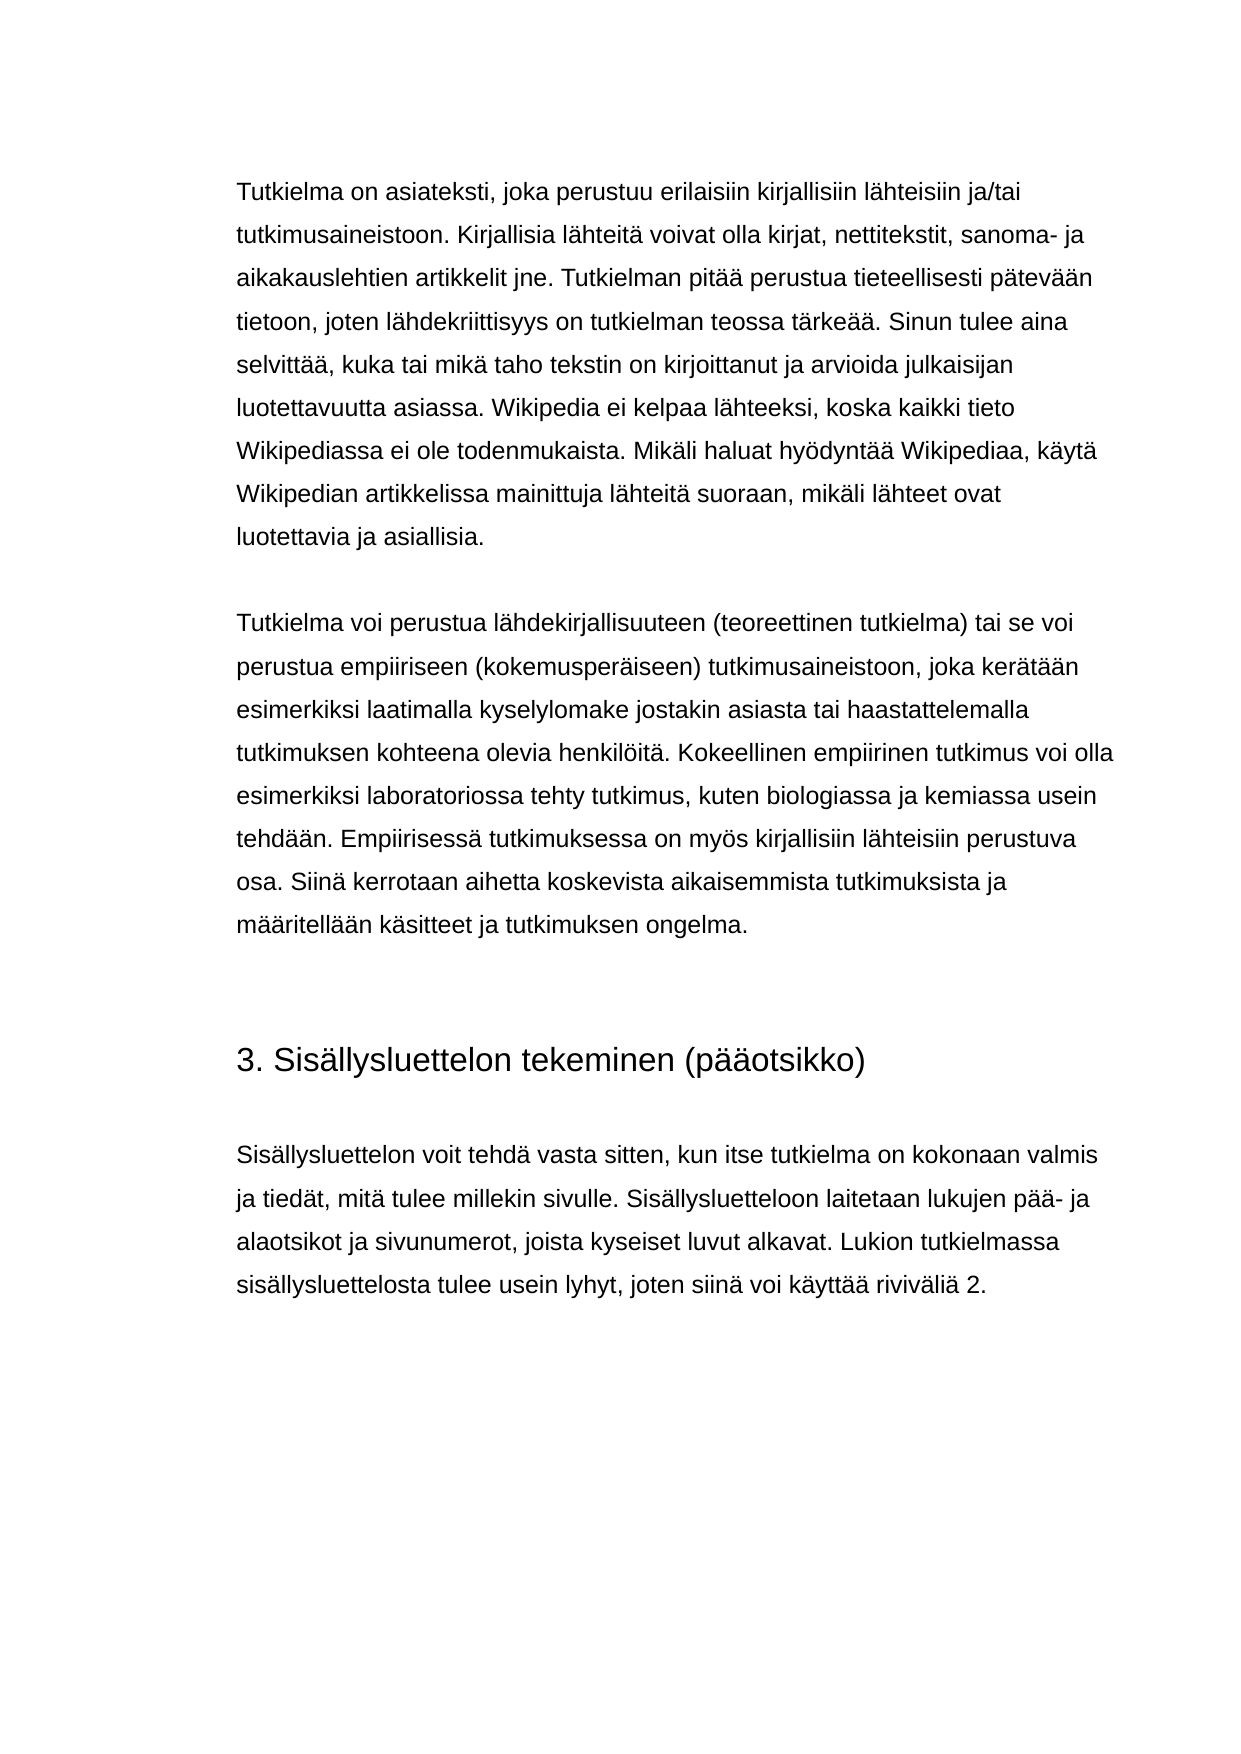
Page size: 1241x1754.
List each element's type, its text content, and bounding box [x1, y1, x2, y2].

text Tutkielma voi perustua lähdekirjallisuuteen (teoreettinen tutkielma) tai se voi perustua empiiriseen (kokemusperäiseen) tutkimusaineistoon, joka kerätään esimerkiksi laatimalla kyselylomake jostakin asiasta tai haastattelemalla tutkimuksen kohteena olevia henkilöitä. Kokeellinen empiirinen tutkimus voi olla esimerkiksi laboratoriossa tehty tutkimus, kuten biologiassa ja kemiassa usein tehdään. Empiirisessä tutkimuksessa on myös kirjallisiin lähteisiin perustuva osa. Siinä kerrotaan aihetta koskevista aikaisemmista tutkimuksista ja määritellään käsitteet ja tutkimuksen ongelma. [236, 608, 1122, 939]
text 3. Sisällysluettelon tekeminen (pääotsikko) [236, 1040, 1122, 1078]
text Tutkielma on asiateksti, joka perustuu erilaisiin kirjallisiin lähteisiin ja/tai tutkimusaineistoon. Kirjallisia lähteitä voivat olla kirjat, nettitekstit, sanoma- ja aikakauslehtien artikkelit jne. Tutkielman pitää perustua tieteellisesti pätevään tietoon, joten lähdekriittisyys on tutkielman teossa tärkeää. Sinun tulee aina selvittää, kuka tai mikä taho tekstin on kirjoittanut ja arvioida julkaisijan luotettavuutta asiassa. Wikipedia ei kelpaa lähteeksi, koska kaikki tieto Wikipediassa ei ole todenmukaista. Mikäli haluat hyödyntää Wikipediaa, käytä Wikipedian artikkelissa mainittuja lähteitä suoraan, mikäli lähteet ovat luotettavia ja asiallisia. [236, 177, 1122, 551]
text Sisällysluettelon voit tehdä vasta sitten, kun itse tutkielma on kokonaan valmis ja tiedät, mitä tulee millekin sivulle. Sisällysluetteloon laitetaan lukujen pää- ja alaotsikot ja sivunumerot, joista kyseiset luvut alkavat. Lukion tutkielmassa sisällysluettelosta tulee usein lyhyt, joten siinä voi käyttää riviväliä 2. [236, 1140, 1122, 1298]
